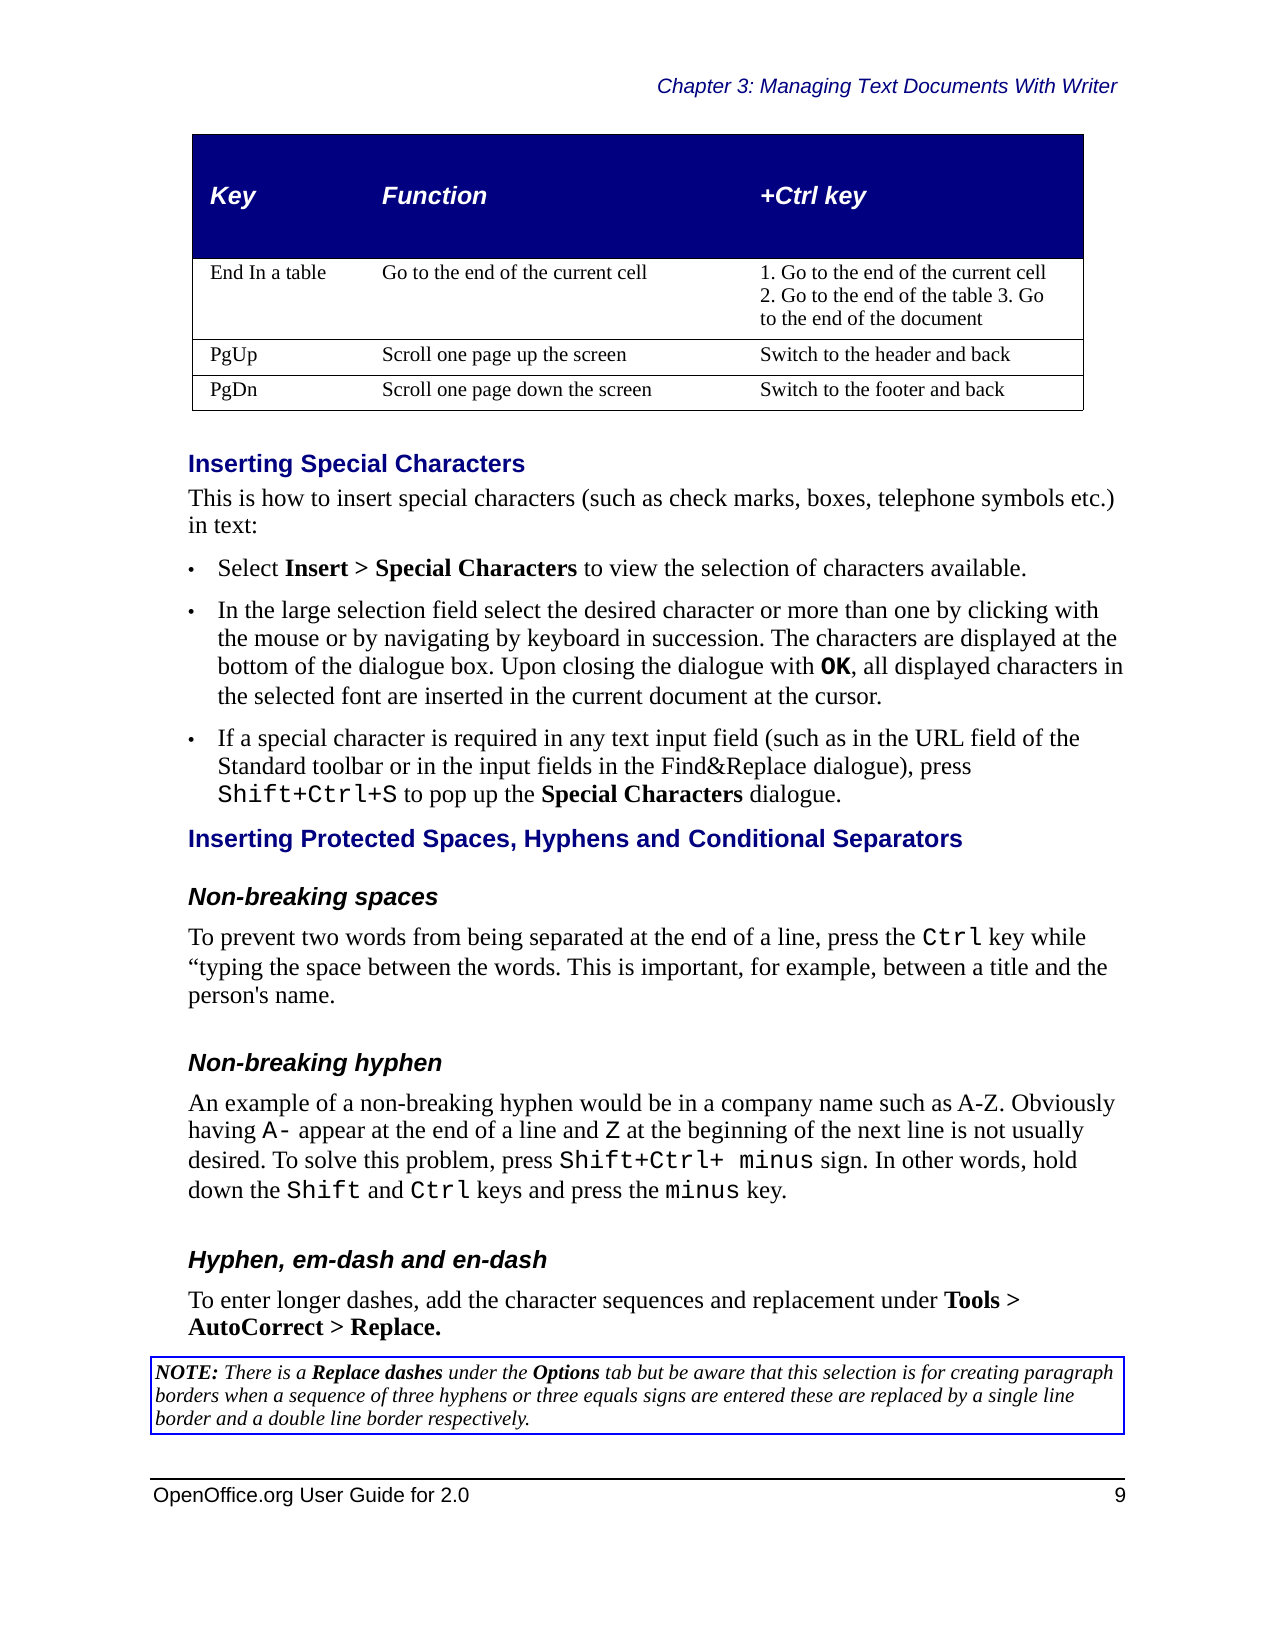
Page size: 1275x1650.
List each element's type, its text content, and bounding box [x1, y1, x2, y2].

table_header Key [193, 135, 364, 258]
list In the large selection field select the desired character or more than one by clicking with the mouse or by navigating by keyboard in succession. The characters are displayed at the bottom of the dialogue box. Upon closing the dialogue with OK, all displayed characters in the selected font are inserted in the current document at the cursor. [188, 597, 1125, 709]
table_cell Scroll one page up the screen [364, 340, 742, 374]
subtitle Non-breaking spaces [188, 883, 1125, 911]
text An example of a non-breaking hyphen would be in a company name such as A-Z. Obviously having A- appear at the end of a line and Z at the beginning of the next line is not usually desired. To solve this problem, press Shift+Ctrl+ minus sign. In other words, hold down the Shift and Ctrl keys and press the minus key. [188, 1089, 1125, 1206]
table_cell 1. Go to the end of the current cell 2. Go to the end of the table 3. Go to the end of the document [742, 259, 1083, 339]
subtitle Inserting Special Characters [188, 450, 1125, 478]
table_cell Switch to the header and back [742, 340, 1083, 374]
table_cell Go to the end of the current cell [364, 259, 742, 339]
subtitle Hyphen, em-dash and en-dash [188, 1246, 1125, 1273]
table_cell Switch to the footer and back [742, 376, 1083, 410]
table_cell PgDn [193, 376, 364, 410]
text To enter longer dashes, add the character sequences and replacement under Tools > AutoCorrect > Replace. [188, 1286, 1125, 1341]
subtitle Non-breaking hyphen [188, 1048, 1125, 1076]
text To prevent two words from being separated at the end of a line, press the Ctrl key while “typing the space between the words. This is important, for example, between a title and the person's name. [188, 923, 1125, 1009]
text This is how to insert special characters (such as check marks, boxes, telephone symbols etc.) in text: [188, 484, 1125, 539]
table_header Function [364, 135, 742, 258]
text NOTE: There is a Replace dashes under the Options tab but be aware that this selection is for creating paragraph borders when a sequence of three hyphens or three equals signs are entered these are replaced by a single line border and a double line border respectively. [152, 1358, 1123, 1433]
table_cell PgUp [193, 340, 364, 374]
list If a special character is required in any text input field (such as in the URL field of the Standard toolbar or in the input fields in the Find&Replace dialogue), press Shift+Ctrl+S to pop up the Special Characters dialogue. [188, 724, 1125, 809]
table_cell End In a table [193, 259, 364, 339]
subtitle Inserting Protected Spaces, Hyphens and Conditional Separators [188, 824, 1125, 852]
table_header +Ctrl key [742, 135, 1083, 258]
table_cell Scroll one page down the screen [364, 376, 742, 410]
list Select Insert > Special Characters to view the selection of characters available. [188, 554, 1125, 582]
